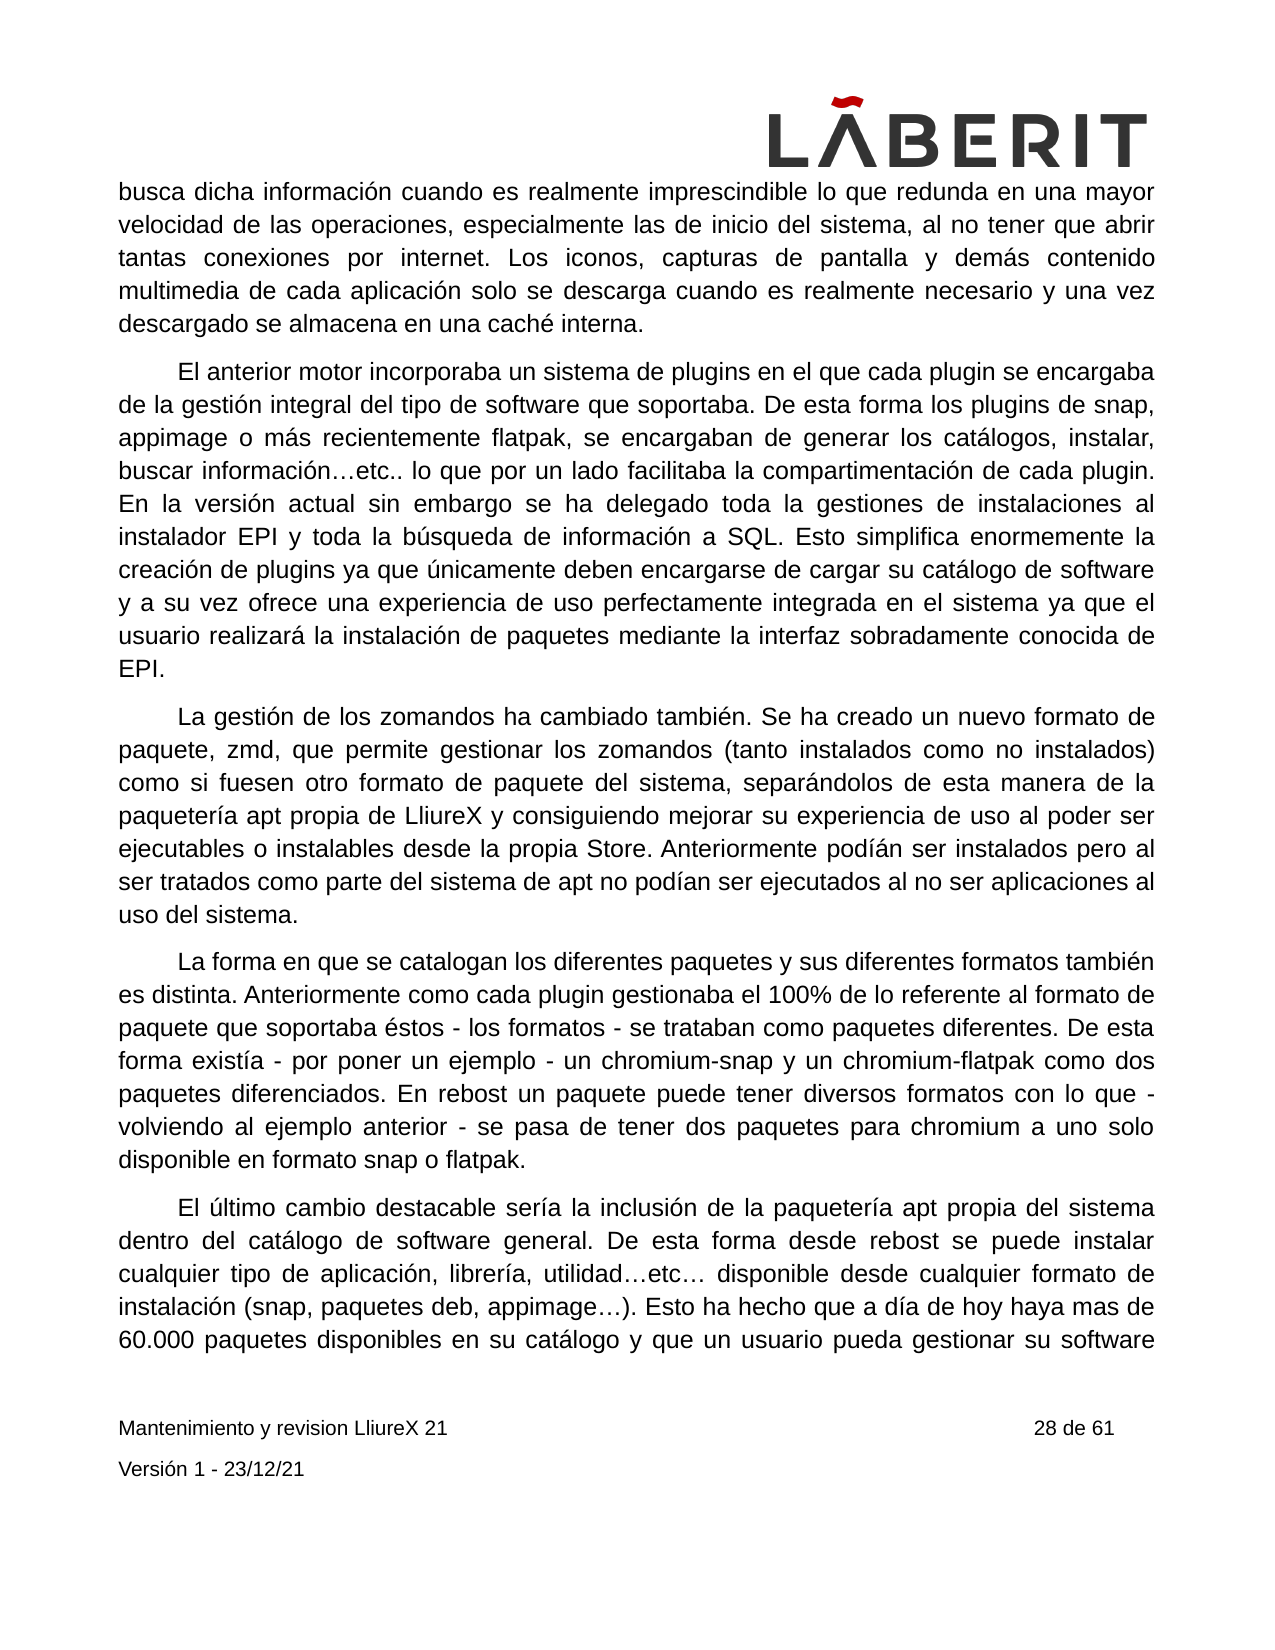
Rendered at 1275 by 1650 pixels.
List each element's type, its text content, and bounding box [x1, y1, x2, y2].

picture [769, 96, 1147, 167]
text El anterior motor incorporaba un sistema de plugins en el que cada plugin se encargaba de la gestión integral del tipo de software que soportaba. De esta forma los plugins de snap, appimage o más recientemente flatpak, se encargaban de generar los catálogos, instalar, buscar información…etc.. lo que por un lado facilitaba la compartimentación de cada plugin. En la versión actual sin embargo se ha delegado toda la gestiones de instalaciones al instalador EPI y toda la búsqueda de información a SQL. Esto simplifica enormemente la creación de plugins ya que únicamente deben encargarse de cargar su catálogo de software y a su vez ofrece una experiencia de uso perfectamente integrada en el sistema ya que el usuario realizará la instalación de paquetes mediante la interfaz sobradamente conocida de EPI. [118, 357, 1157, 683]
text La forma en que se catalogan los diferentes paquetes y sus diferentes formatos también es distinta. Anteriormente como cada plugin gestionaba el 100% de lo referente al formato de paquete que soportaba éstos - los formatos - se trataban como paquetes diferentes. De esta forma existía - por poner un ejemplo - un chromium-snap y un chromium-flatpak como dos paquetes diferenciados. En rebost un paquete puede tener diversos formatos con lo que - volviendo al ejemplo anterior - se pasa de tener dos paquetes para chromium a uno solo disponible en formato snap o flatpak. [118, 947, 1157, 1174]
text busca dicha información cuando es realmente imprescindible lo que redunda en una mayor velocidad de las operaciones, especialmente las de inicio del sistema, al no tener que abrir tantas conexiones por internet. Los iconos, capturas de pantalla y demás contenido multimedia de cada aplicación solo se descarga cuando es realmente necesario y una vez descargado se almacena en una caché interna. [118, 177, 1157, 338]
text La gestión de los zomandos ha cambiado también. Se ha creado un nuevo formato de paquete, zmd, que permite gestionar los zomandos (tanto instalados como no instalados) como si fuesen otro formato de paquete del sistema, separándolos de esta manera de la paquetería apt propia de LliureX y consiguiendo mejorar su experiencia de uso al poder ser ejecutables o instalables desde la propia Store. Anteriormente podíán ser instalados pero al ser tratados como parte del sistema de apt no podían ser ejecutados al no ser aplicaciones al uso del sistema. [118, 702, 1157, 928]
text El último cambio destacable sería la inclusión de la paquetería apt propia del sistema dentro del catálogo de software general. De esta forma desde rebost se puede instalar cualquier tipo de aplicación, librería, utilidad…etc… disponible desde cualquier formato de instalación (snap, paquetes deb, appimage…). Esto ha hecho que a día de hoy haya mas de 60.000 paquetes disponibles en su catálogo y que un usuario pueda gestionar su software [118, 1193, 1157, 1354]
